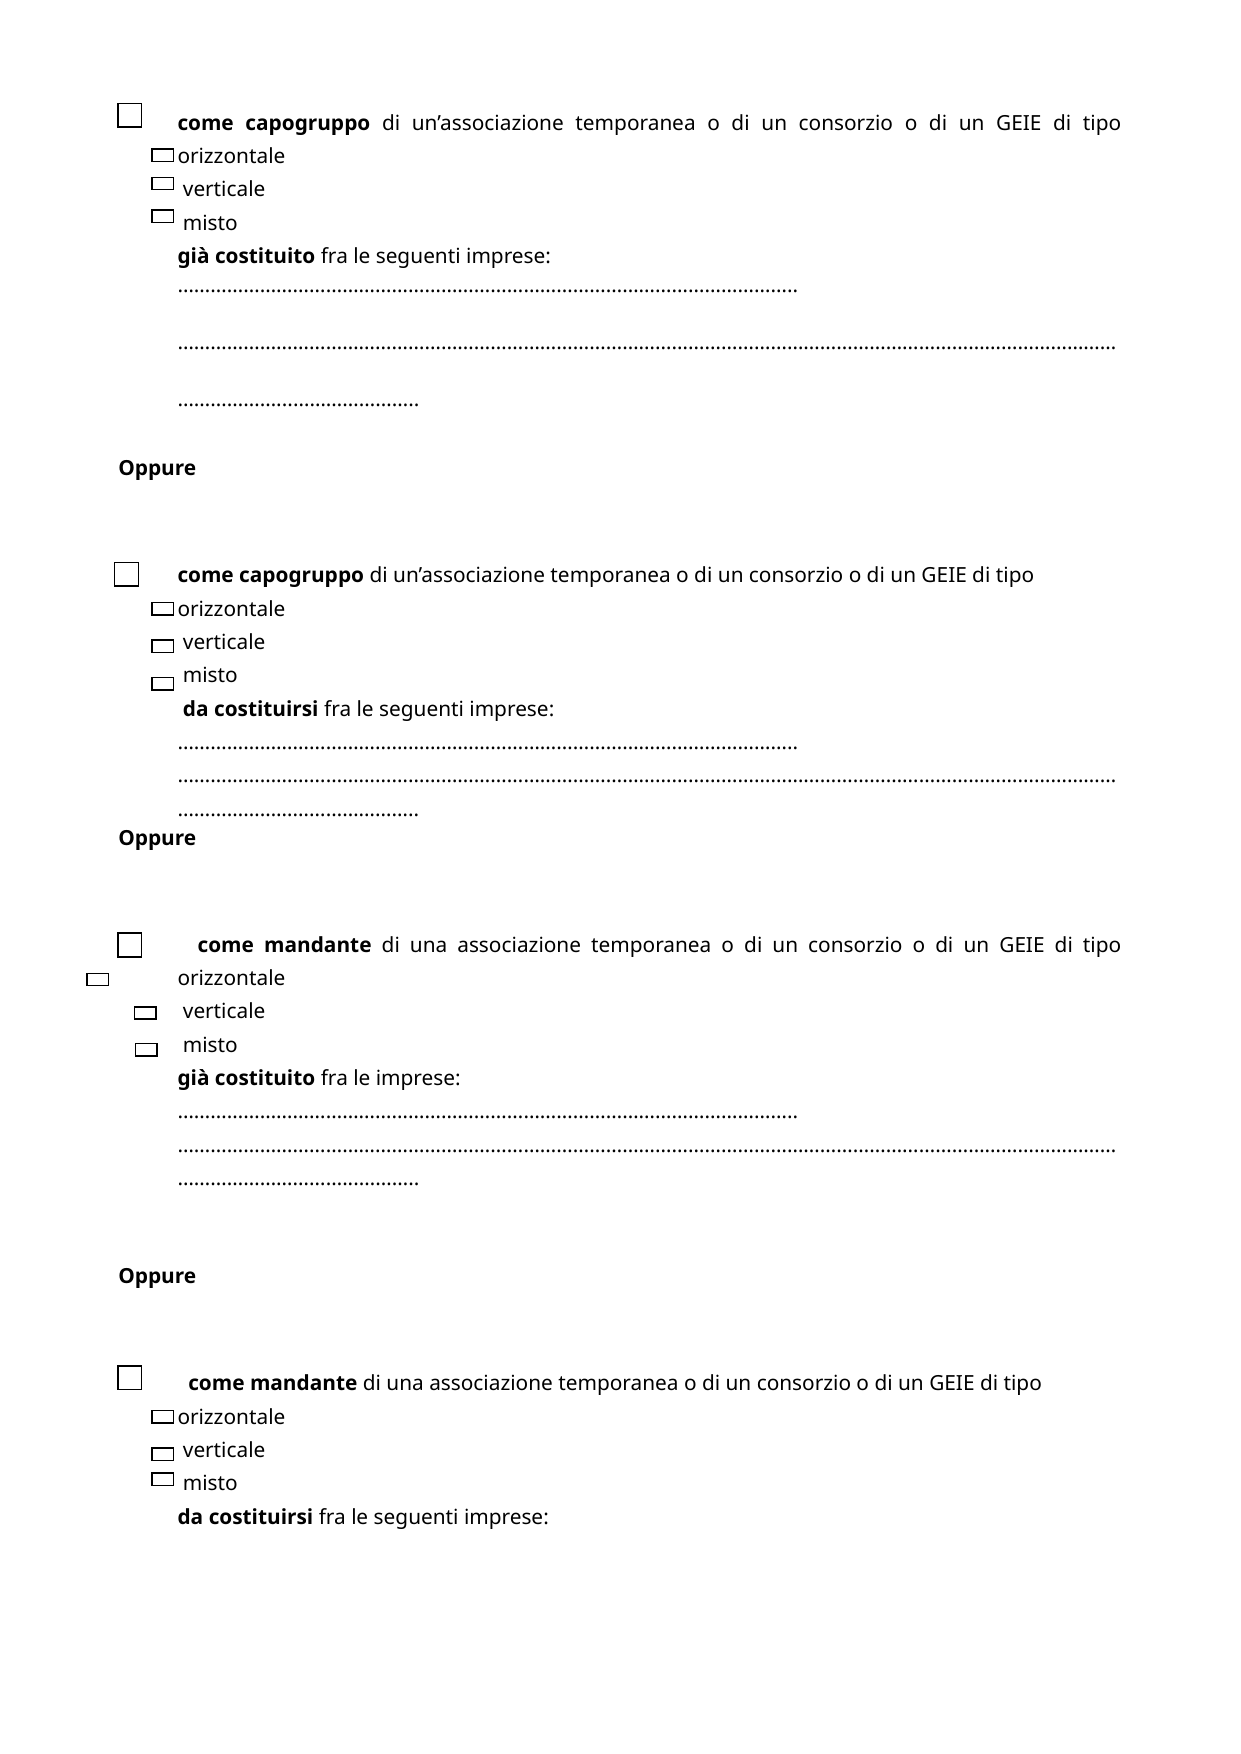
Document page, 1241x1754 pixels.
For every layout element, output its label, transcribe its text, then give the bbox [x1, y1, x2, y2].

text verticale [177, 1431, 1122, 1464]
text verticale [177, 170, 1122, 203]
text come mandante di una associazione temporanea o di un consorzio o di un GEIE di tipo [177, 1364, 1122, 1397]
text Oppure [118, 1261, 1122, 1290]
text misto [177, 203, 1122, 237]
text …………………………………………………………………………………………………..…………………………………………………………………………………………………………………………………………………………………………………………….. [177, 723, 1122, 823]
text Oppure [118, 453, 1122, 482]
text misto [177, 656, 1122, 689]
text come capogruppo di un’associazione temporanea o di un consorzio o di un GEIE di tipo orizzontale [177, 103, 1122, 170]
text come capogruppo di un’associazione temporanea o di un consorzio o di un GEIE di tipo [177, 556, 1122, 589]
text verticale [177, 623, 1122, 656]
text misto [177, 1025, 1122, 1059]
text già costituito fra le imprese: [177, 1059, 1122, 1092]
text verticale [177, 992, 1122, 1025]
text orizzontale [177, 1397, 1122, 1431]
text …………………………………………………………………………………………………..…………………………………………………………………………………………………………………………………………………………………………………...……….. [177, 1092, 1122, 1192]
text da costituirsi fra le seguenti imprese: [177, 689, 1122, 723]
text come mandante di una associazione temporanea o di un consorzio o di un GEIE di tipo orizzontale [177, 925, 1122, 992]
text orizzontale [177, 589, 1122, 623]
text Oppure [118, 823, 1122, 851]
text …………………………………………………………………………………………………..………………………………………………………………………………………………………………………………………………………………………...………………….. [177, 270, 1122, 412]
text già costituito fra le seguenti imprese: [177, 237, 1122, 270]
text da costituirsi fra le seguenti imprese: [177, 1497, 1122, 1531]
text misto [177, 1464, 1122, 1497]
